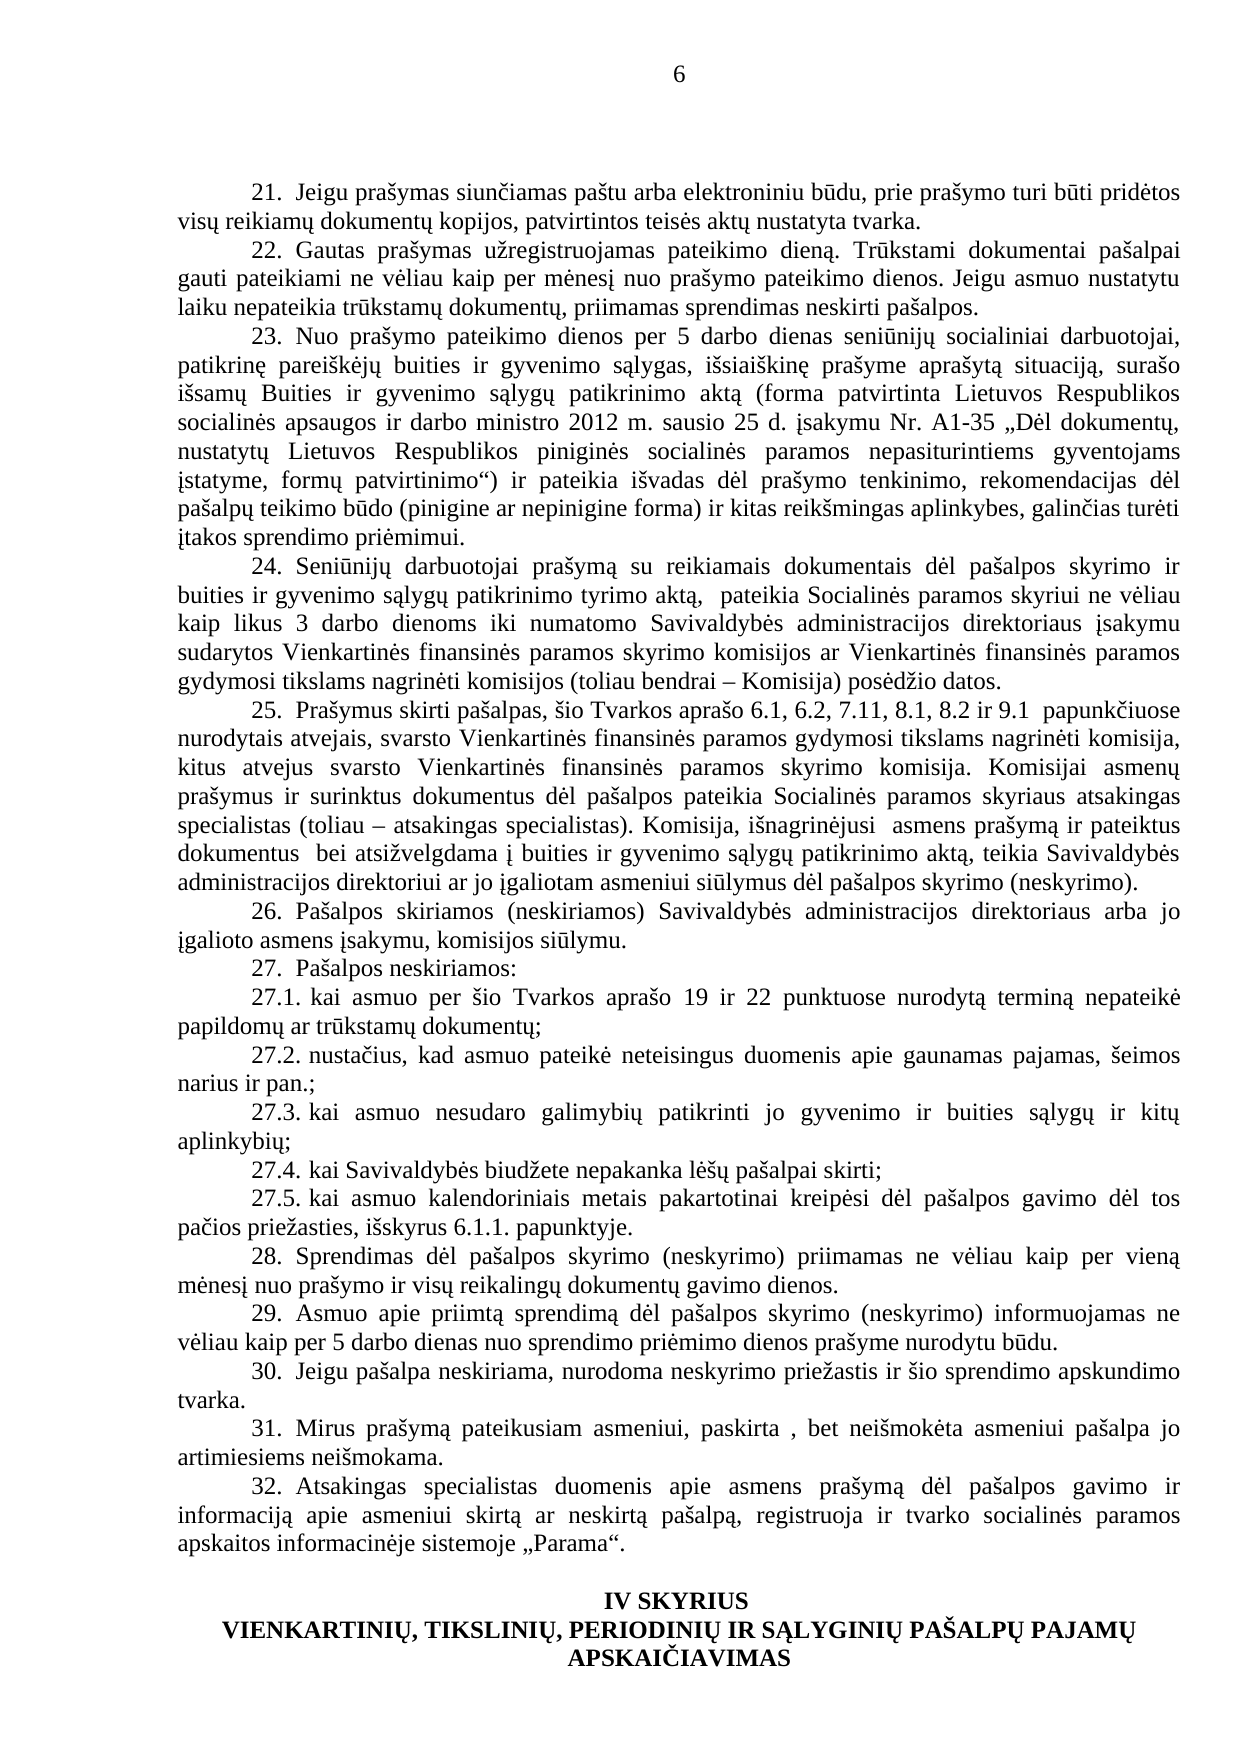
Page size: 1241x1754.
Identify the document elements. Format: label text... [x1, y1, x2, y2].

text 31. Mirus prašymą pateikusiam asmeniui, paskirta , bet neišmokėta asmeniui pašalpa jo artimiesiems neišmokama. [177, 1413, 1181, 1471]
text 26. Pašalpos skiriamos (neskiriamos) Savivaldybės administracijos direktoriaus arba jo įgalioto asmens įsakymu, komisijos siūlymu. [177, 896, 1181, 953]
text 27.1. kai asmuo per šio Tvarkos aprašo 19 ir 22 punktuose nurodytą terminą nepateikė papildomų ar trūkstamų dokumentų; [177, 982, 1181, 1040]
text 22. Gautas prašymas užregistruojamas pateikimo dieną. Trūkstami dokumentai pašalpai gauti pateikiami ne vėliau kaip per mėnesį nuo prašymo pateikimo dienos. Jeigu asmuo nustatytu laiku nepateikia trūkstamų dokumentų, priimamas sprendimas neskirti pašalpos. [177, 235, 1181, 321]
text 32. Atsakingas specialistas duomenis apie asmens prašymą dėl pašalpos gavimo ir informaciją apie asmeniui skirtą ar neskirtą pašalpą, registruoja ir tvarko socialinės paramos apskaitos informacinėje sistemoje „Parama“. [177, 1471, 1181, 1557]
text 28. Sprendimas dėl pašalpos skyrimo (neskyrimo) priimamas ne vėliau kaip per vieną mėnesį nuo prašymo ir visų reikalingų dokumentų gavimo dienos. [177, 1241, 1181, 1298]
text 21. Jeigu prašymas siunčiamas paštu arba elektroniniu būdu, prie prašymo turi būti pridėtos visų reikiamų dokumentų kopijos, patvirtintos teisės aktų nustatyta tvarka. [177, 177, 1181, 235]
text 30. Jeigu pašalpa neskiriama, nurodoma neskyrimo priežastis ir šio sprendimo apskundimo tvarka. [177, 1356, 1181, 1413]
text 27.3. kai asmuo nesudaro galimybių patikrinti jo gyvenimo ir buities sąlygų ir kitų aplinkybių; [177, 1097, 1181, 1155]
text IV SKYRIUS [177, 1586, 1181, 1615]
text 27.4. kai Savivaldybės biudžete nepakanka lėšų pašalpai skirti; [177, 1155, 1181, 1183]
text 24. Seniūnijų darbuotojai prašymą su reikiamais dokumentais dėl pašalpos skyrimo ir buities ir gyvenimo sąlygų patikrinimo tyrimo aktą, pateikia Socialinės paramos skyriui ne vėliau kaip likus 3 darbo dienoms iki numatomo Savivaldybės administracijos direktoriaus įsakymu sudarytos Vienkartinės finansinės paramos skyrimo komisijos ar Vienkartinės finansinės paramos gydymosi tikslams nagrinėti komisijos (toliau bendrai – Komisija) posėdžio datos. [177, 551, 1181, 695]
text 23. Nuo prašymo pateikimo dienos per 5 darbo dienas seniūnijų socialiniai darbuotojai, patikrinę pareiškėjų buities ir gyvenimo sąlygas, išsiaiškinę prašyme aprašytą situaciją, surašo išsamų Buities ir gyvenimo sąlygų patikrinimo aktą (forma patvirtinta Lietuvos Respublikos socialinės apsaugos ir darbo ministro 2012 m. sausio 25 d. įsakymu Nr. A1-35 „Dėl dokumentų, nustatytų Lietuvos Respublikos piniginės socialinės paramos nepasiturintiems gyventojams įstatyme, formų patvirtinimo“) ir pateikia išvadas dėl prašymo tenkinimo, rekomendacijas dėl pašalpų teikimo būdo (pinigine ar nepinigine forma) ir kitas reikšmingas aplinkybes, galinčias turėti įtakos sprendimo priėmimui. [177, 321, 1181, 551]
text 27. Pašalpos neskiriamos: [177, 953, 1181, 982]
text 27.2. nustačius, kad asmuo pateikė neteisingus duomenis apie gaunamas pajamas, šeimos narius ir pan.; [177, 1040, 1181, 1097]
text VIENKARTINIŲ, TIKSLINIŲ, PERIODINIŲ IR SĄLYGINIŲ PAŠALPŲ PAJAMŲ APSKAIČIAVIMAS [177, 1615, 1181, 1672]
text 25. Prašymus skirti pašalpas, šio Tvarkos aprašo 6.1, 6.2, 7.11, 8.1, 8.2 ir 9.1 papunkčiuose nurodytais atvejais, svarsto Vienkartinės finansinės paramos gydymosi tikslams nagrinėti komisija, kitus atvejus svarsto Vienkartinės finansinės paramos skyrimo komisija. Komisijai asmenų prašymus ir surinktus dokumentus dėl pašalpos pateikia Socialinės paramos skyriaus atsakingas specialistas (toliau – atsakingas specialistas). Komisija, išnagrinėjusi asmens prašymą ir pateiktus dokumentus bei atsižvelgdama į buities ir gyvenimo sąlygų patikrinimo aktą, teikia Savivaldybės administracijos direktoriui ar jo įgaliotam asmeniui siūlymus dėl pašalpos skyrimo (neskyrimo). [177, 695, 1181, 896]
text 27.5. kai asmuo kalendoriniais metais pakartotinai kreipėsi dėl pašalpos gavimo dėl tos pačios priežasties, išskyrus 6.1.1. papunktyje. [177, 1183, 1181, 1241]
text 29. Asmuo apie priimtą sprendimą dėl pašalpos skyrimo (neskyrimo) informuojamas ne vėliau kaip per 5 darbo dienas nuo sprendimo priėmimo dienos prašyme nurodytu būdu. [177, 1298, 1181, 1356]
